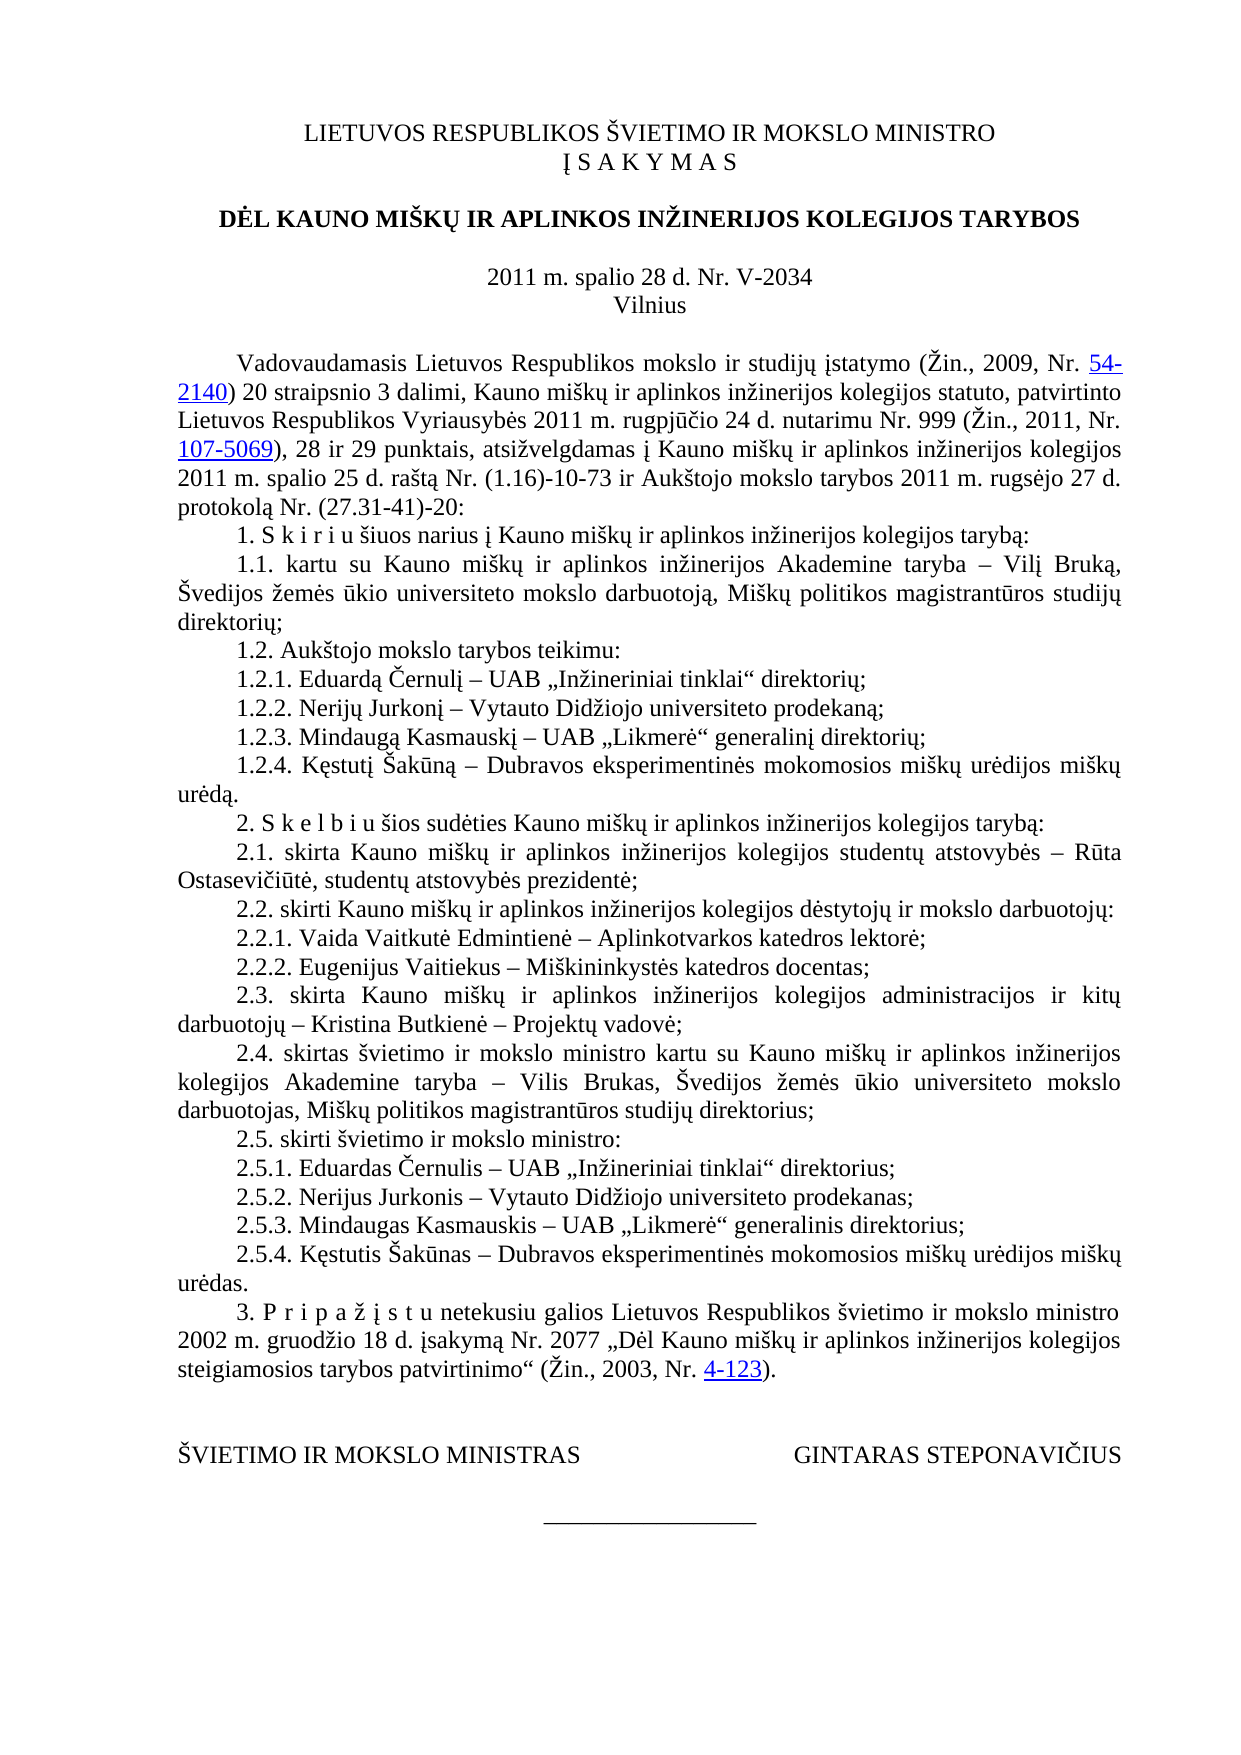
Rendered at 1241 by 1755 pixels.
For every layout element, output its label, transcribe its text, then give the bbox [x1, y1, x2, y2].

text 2. S k e l b i u šios sudėties Kauno miškų ir aplinkos inžinerijos kolegijos tarybą: [177, 808, 1122, 837]
text 1.2.4. Kęstutį Šakūną – Dubravos eksperimentinės mokomosios miškų urėdijos miškų urėdą. [177, 751, 1122, 808]
text 1.2.1. Eduardą Černulį – UAB „Inžineriniai tinklai“ direktorių; [177, 664, 1122, 693]
text 2.5.1. Eduardas Černulis – UAB „Inžineriniai tinklai“ direktorius; [177, 1153, 1122, 1182]
text 2.2.1. Vaida Vaitkutė Edmintienė – Aplinkotvarkos katedros lektorė; [177, 923, 1122, 952]
text 2.5.3. Mindaugas Kasmauskis – UAB „Likmerė“ generalinis direktorius; [177, 1211, 1122, 1239]
text LIETUVOS RESPUBLIKOS ŠVIETIMO IR MOKSLO MINISTRO [177, 118, 1122, 147]
text 3. P r i p a ž į s t u netekusiu galios Lietuvos Respublikos švietimo ir mokslo ministro 2002 m. gruodžio 18 d. įsakymą Nr. 2077 „Dėl Kauno miškų ir aplinkos inžinerijos kolegijos steigiamosios tarybos patvirtinimo“ (Žin., 2003, Nr. 4-123). [177, 1297, 1122, 1383]
text 1.1. kartu su Kauno miškų ir aplinkos inžinerijos Akademine taryba – Vilį Bruką, Švedijos žemės ūkio universiteto mokslo darbuotoją, Miškų politikos magistrantūros studijų direktorių; [177, 549, 1122, 636]
text 2.5.4. Kęstutis Šakūnas – Dubravos eksperimentinės mokomosios miškų urėdijos miškų urėdas. [177, 1239, 1122, 1297]
text 1.2.2. Nerijų Jurkonį – Vytauto Didžiojo universiteto prodekaną; [177, 693, 1122, 722]
text 2.2. skirti Kauno miškų ir aplinkos inžinerijos kolegijos dėstytojų ir mokslo darbuotojų: [177, 894, 1122, 923]
text 1. S k i r i u šiuos narius į Kauno miškų ir aplinkos inžinerijos kolegijos tarybą: [177, 521, 1122, 549]
text 1.2.3. Mindaugą Kasmauskį – UAB „Likmerė“ generalinį direktorių; [177, 722, 1122, 751]
text 2.2.2. Eugenijus Vaitiekus – Miškininkystės katedros docentas; [177, 952, 1122, 981]
text Švietimo ir mokslo ministras Gintaras Steponavičius [177, 1441, 1122, 1469]
text 2011 m. spalio 28 d. Nr. V-2034 [177, 262, 1122, 291]
text 2.3. skirta Kauno miškų ir aplinkos inžinerijos kolegijos administracijos ir kitų darbuotojų – Kristina Butkienė – Projektų vadovė; [177, 981, 1122, 1038]
text 2.4. skirtas švietimo ir mokslo ministro kartu su Kauno miškų ir aplinkos inžinerijos kolegijos Akademine taryba – Vilis Brukas, Švedijos žemės ūkio universiteto mokslo darbuotojas, Miškų politikos magistrantūros studijų direktorius; [177, 1038, 1122, 1124]
text 2.5.2. Nerijus Jurkonis – Vytauto Didžiojo universiteto prodekanas; [177, 1182, 1122, 1211]
text DĖL KAUNO MIŠKŲ IR APLINKOS INŽINERIJOS KOLEGIJOS TARYBOS [177, 204, 1122, 233]
text 2.5. skirti švietimo ir mokslo ministro: [177, 1124, 1122, 1153]
text Į S A K Y M A S [177, 147, 1122, 176]
text 2.1. skirta Kauno miškų ir aplinkos inžinerijos kolegijos studentų atstovybės – Rūta Ostasevičiūtė, studentų atstovybės prezidentė; [177, 837, 1122, 894]
text 1.2. Aukštojo mokslo tarybos teikimu: [177, 636, 1122, 664]
text Vilnius [177, 291, 1122, 319]
text _________________ [177, 1498, 1122, 1527]
text Vadovaudamasis Lietuvos Respublikos mokslo ir studijų įstatymo (Žin., 2009, Nr. 54-2140) 20 straipsnio 3 dalimi, Kauno miškų ir aplinkos inžinerijos kolegijos statuto, patvirtinto Lietuvos Respublikos Vyriausybės 2011 m. rugpjūčio 24 d. nutarimu Nr. 999 (Žin., 2011, Nr. 107-5069), 28 ir 29 punktais, atsižvelgdamas į Kauno miškų ir aplinkos inžinerijos kolegijos 2011 m. spalio 25 d. raštą Nr. (1.16)-10-73 ir Aukštojo mokslo tarybos 2011 m. rugsėjo 27 d. protokolą Nr. (27.31-41)-20: [177, 348, 1122, 521]
